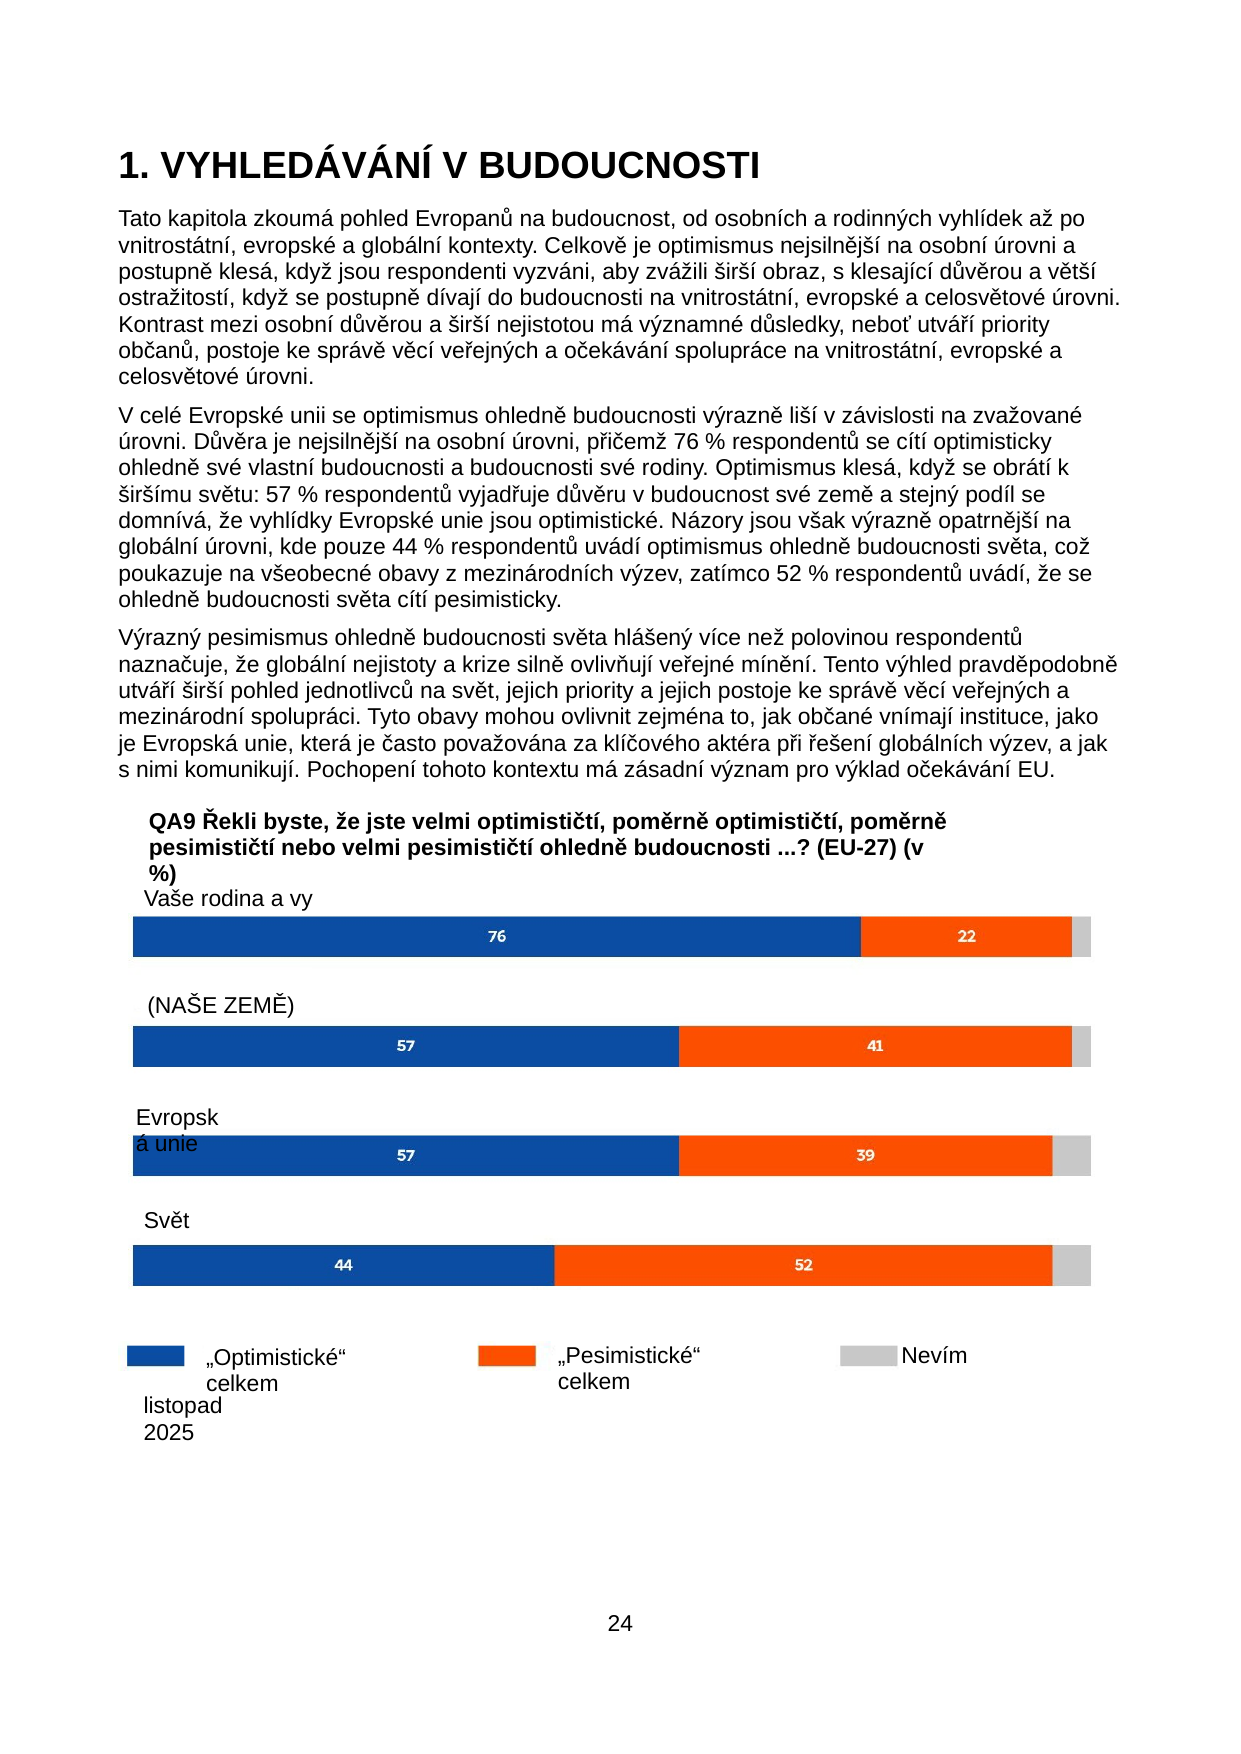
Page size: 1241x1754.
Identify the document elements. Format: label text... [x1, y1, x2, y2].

picture [128, 913, 1095, 1290]
picture [118, 1341, 909, 1371]
subtitle 1. VYHLEDÁVÁNÍ V BUDOUCNOSTI [118, 143, 1122, 187]
text Tato kapitola zkoumá pohled Evropanů na budoucnost, od osobních a rodinných vyhlídek až po vnitrostátní, evropské a globální kontexty. Celkově je optimismus nejsilnější na osobní úrovni a postupně klesá, když jsou respondenti vyzváni, aby zvážili širší obraz, s klesající důvěrou a větší ostražitostí, když se postupně dívají do budoucnosti na vnitrostátní, evropské a celosvětové úrovni. Kontrast mezi osobní důvěrou a širší nejistotou má významné důsledky, neboť utváří priority občanů, postoje ke správě věcí veřejných a očekávání spolupráce na vnitrostátní, evropské a celosvětové úrovni. [118, 205, 1122, 390]
text V celé Evropské unii se optimismus ohledně budoucnosti výrazně liší v závislosti na zvažované úrovni. Důvěra je nejsilnější na osobní úrovni, přičemž 76 % respondentů se cítí optimisticky ohledně své vlastní budoucnosti a budoucnosti své rodiny. Optimismus klesá, když se obrátí k širšímu světu: 57 % respondentů vyjadřuje důvěru v budoucnost své země a stejný podíl se domnívá, že vyhlídky Evropské unie jsou optimistické. Názory jsou však výrazně opatrnější na globální úrovni, kde pouze 44 % respondentů uvádí optimismus ohledně budoucnosti světa, což poukazuje na všeobecné obavy z mezinárodních výzev, zatímco 52 % respondentů uvádí, že se ohledně budoucnosti světa cítí pesimisticky. [118, 402, 1122, 612]
text Výrazný pesimismus ohledně budoucnosti světa hlášený více než polovinou respondentů naznačuje, že globální nejistoty a krize silně ovlivňují veřejné mínění. Tento výhled pravděpodobně utváří širší pohled jednotlivců na svět, jejich priority a jejich postoje ke správě věcí veřejných a mezinárodní spolupráci. Tyto obavy mohou ovlivnit zejména to, jak občané vnímají instituce, jako je Evropská unie, která je často považována za klíčového aktéra při řešení globálních výzev, a jak s nimi komunikují. Pochopení tohoto kontextu má zásadní význam pro výklad očekávání EU. [118, 624, 1122, 782]
